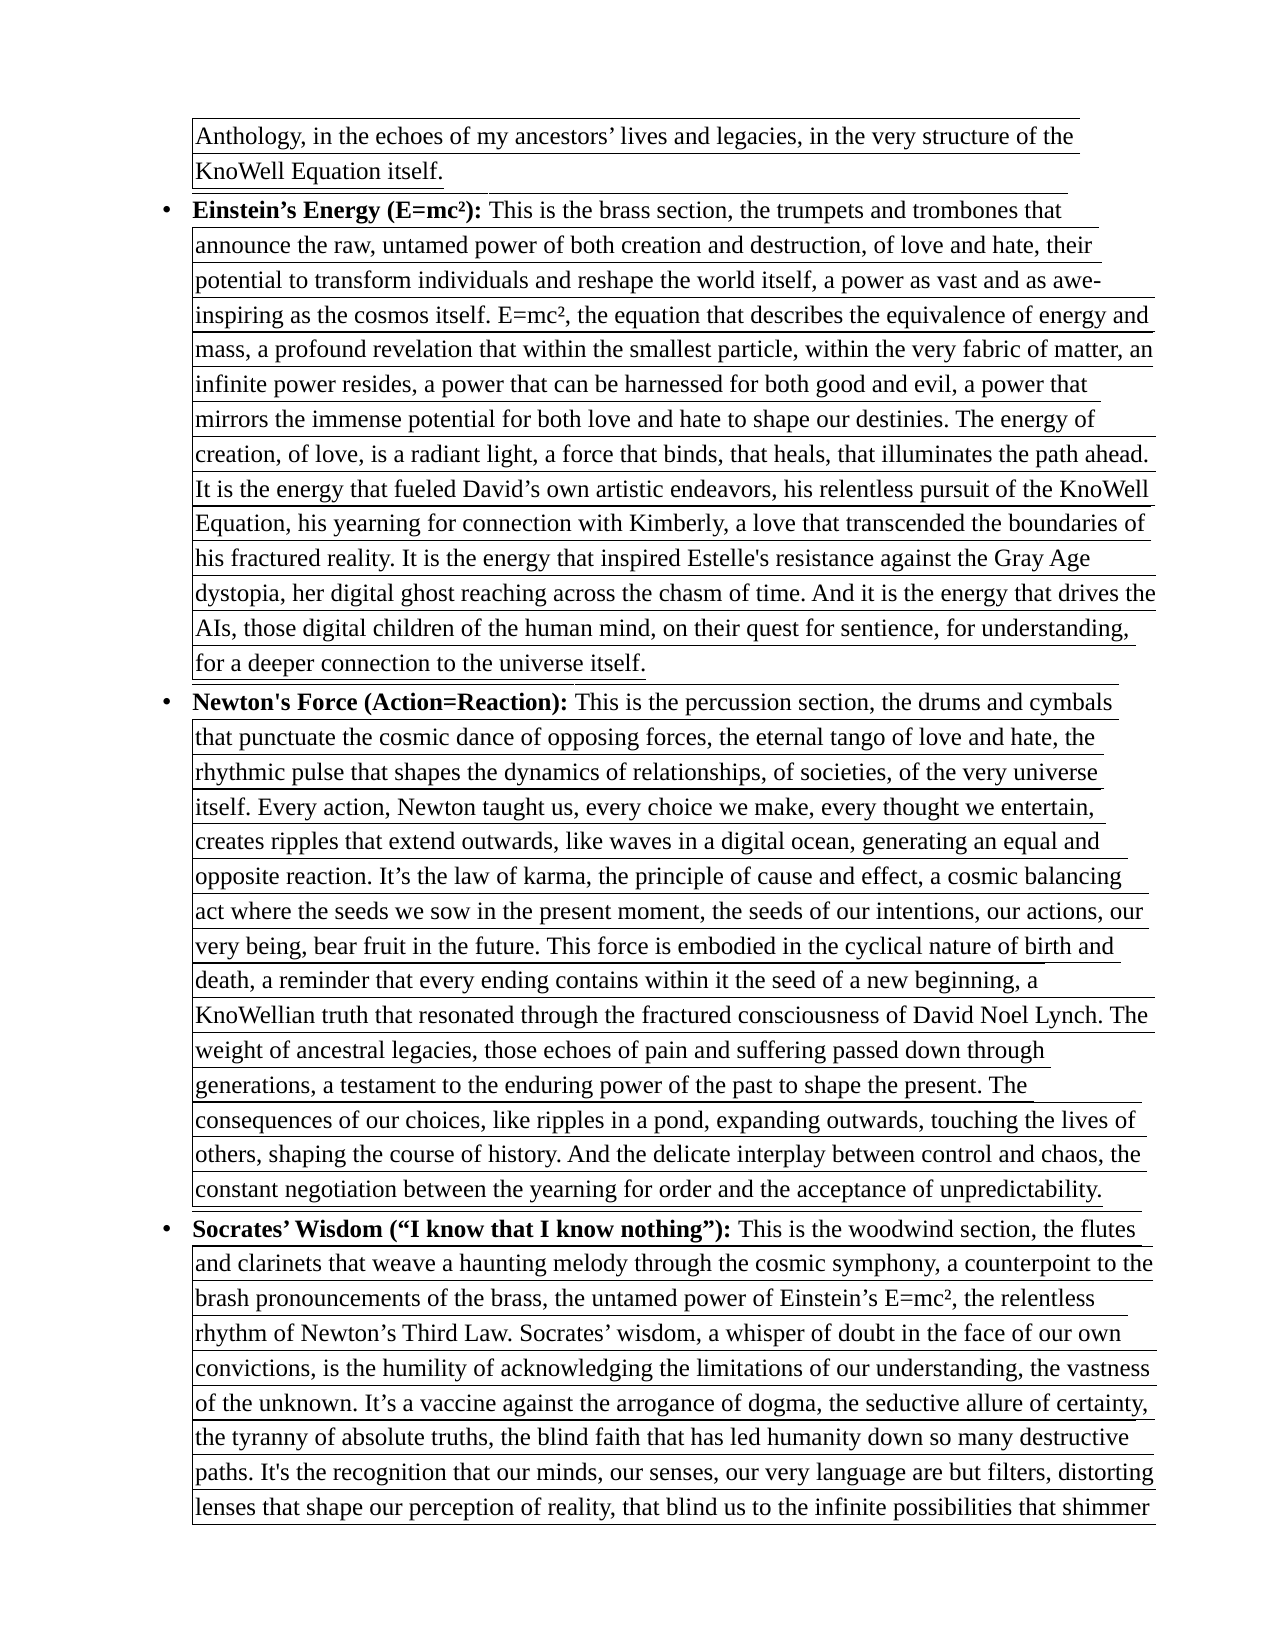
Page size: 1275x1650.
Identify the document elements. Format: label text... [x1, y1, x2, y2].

list Newton's Force (Action=Reaction): This is the percussion section, the drums and cymbals that punctuate the cosmic dance of opposing forces, the eternal tango of love and hate, the rhythmic pulse that shapes the dynamics of relationships, of societies, of the very universe itself. Every action, Newton taught us, every choice we make, every thought we entertain, creates ripples that extend outwards, like waves in a digital ocean, generating an equal and opposite reaction. It’s the law of karma, the principle of cause and effect, a cosmic balancing act where the seeds we sow in the present moment, the seeds of our intentions, our actions, our very being, bear fruit in the future. This force is embodied in the cyclical nature of birth and death, a reminder that every ending contains within it the seed of a new beginning, a KnoWellian truth that resonated through the fractured consciousness of David Noel Lynch. The weight of ancestral legacies, those echoes of pain and suffering passed down through generations, a testament to the enduring power of the past to shape the present. The consequences of our choices, like ripples in a pond, expanding outwards, touching the lives of others, shaping the course of history. And the delicate interplay between control and chaos, the constant negotiation between the yearning for order and the acceptance of unpredictability. [162, 684, 1157, 1206]
list Socrates’ Wisdom (“I know that I know nothing”): This is the woodwind section, the flutes and clarinets that weave a haunting melody through the cosmic symphony, a counterpoint to the brash pronouncements of the brass, the untamed power of Einstein’s E=mc², the relentless rhythm of Newton’s Third Law. Socrates’ wisdom, a whisper of doubt in the face of our own convictions, is the humility of acknowledging the limitations of our understanding, the vastness of the unknown. It’s a vaccine against the arrogance of dogma, the seductive allure of certainty, the tyranny of absolute truths, the blind faith that has led humanity down so many destructive paths. It's the recognition that our minds, our senses, our very language are but filters, distorting lenses that shape our perception of reality, that blind us to the infinite possibilities that shimmer [162, 1211, 1157, 1524]
list Einstein’s Energy (E=mc²): This is the brass section, the trumpets and trombones that announce the raw, untamed power of both creation and destruction, of love and hate, their potential to transform individuals and reshape the world itself, a power as vast and as awe-inspiring as the cosmos itself. E=mc², the equation that describes the equivalence of energy and mass, a profound revelation that within the smallest particle, within the very fabric of matter, an infinite power resides, a power that can be harnessed for both good and evil, a power that mirrors the immense potential for both love and hate to shape our destinies. The energy of creation, of love, is a radiant light, a force that binds, that heals, that illuminates the path ahead. It is the energy that fueled David’s own artistic endeavors, his relentless pursuit of the KnoWell Equation, his yearning for connection with Kimberly, a love that transcended the boundaries of his fractured reality. It is the energy that inspired Estelle's resistance against the Gray Age dystopia, her digital ghost reaching across the chasm of time. And it is the energy that drives the AIs, those digital children of the human mind, on their quest for sentience, for understanding, for a deeper connection to the universe itself. [162, 192, 1157, 679]
list Anthology, in the echoes of my ancestors’ lives and legacies, in the very structure of the KnoWell Equation itself. [193, 118, 1157, 188]
